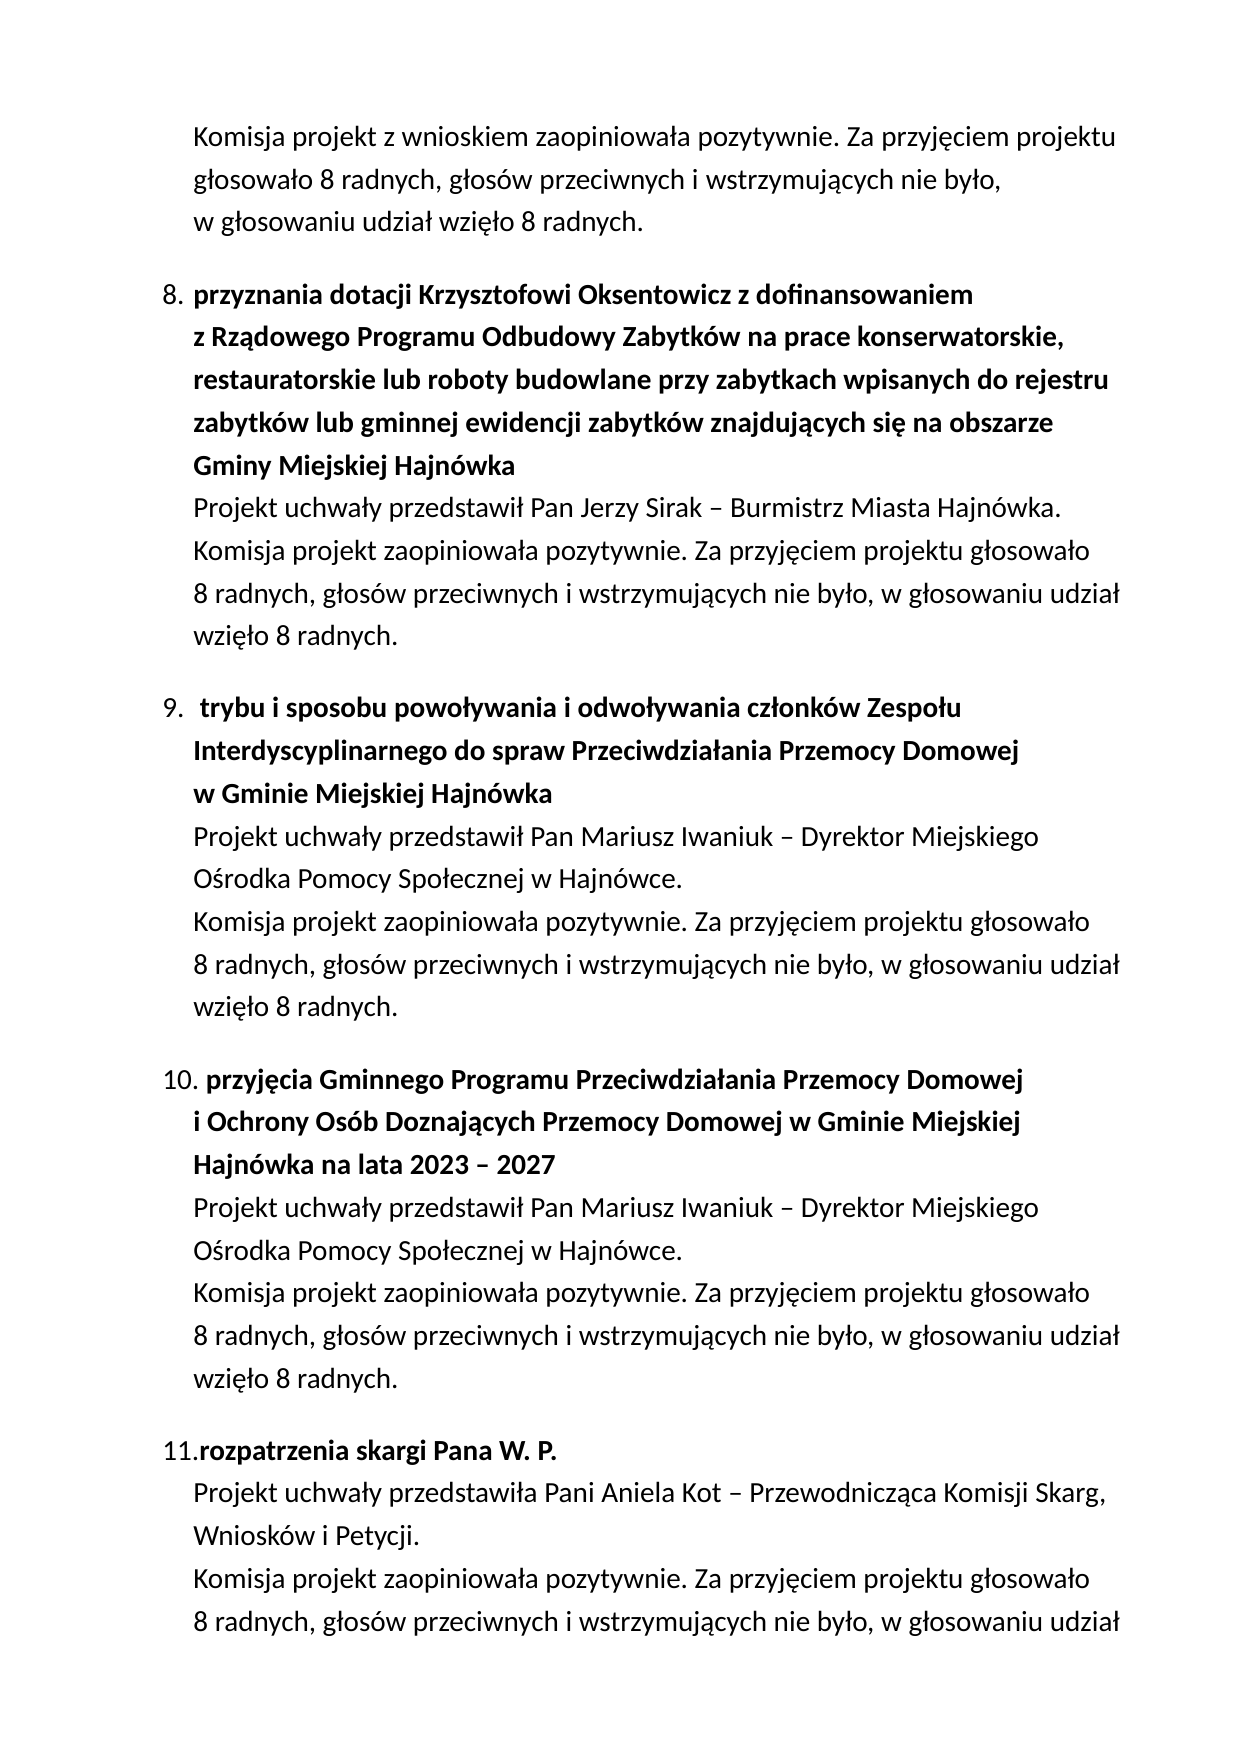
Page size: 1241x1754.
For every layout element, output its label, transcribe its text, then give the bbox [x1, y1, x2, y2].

list Komisja projekt zaopiniowała pozytywnie. Za przyjęciem projektu głosowało 8 radnych, głosów przeciwnych i wstrzymujących nie było, w głosowaniu udział [156, 1560, 1122, 1638]
list Projekt uchwały przedstawił Pan Mariusz Iwaniuk – Dyrektor Miejskiego Ośrodka Pomocy Społecznej w Hajnówce. [156, 1189, 1122, 1267]
list Komisja projekt zaopiniowała pozytywnie. Za przyjęciem projektu głosowało 8 radnych, głosów przeciwnych i wstrzymujących nie było, w głosowaniu udział wzięło 8 radnych. [156, 903, 1122, 1024]
list Projekt uchwały przedstawił Pan Jerzy Sirak – Burmistrz Miasta Hajnówka. [156, 489, 1122, 525]
list trybu i sposobu powoływania i odwoływania członków Zespołu Interdyscyplinarnego do spraw Przeciwdziałania Przemocy Domowej w Gminie Miejskiej Hajnówka [156, 689, 1122, 811]
list przyznania dotacji Krzysztofowi Oksentowicz z dofinansowaniem z Rządowego Programu Odbudowy Zabytków na prace konserwatorskie, restauratorskie lub roboty budowlane przy zabytkach wpisanych do rejestru zabytków lub gminnej ewidencji zabytków znajdujących się na obszarze Gminy Miejskiej Hajnówka [156, 276, 1122, 482]
list Projekt uchwały przedstawiła Pani Aniela Kot – Przewodnicząca Komisji Skarg, Wniosków i Petycji. [156, 1474, 1122, 1553]
list Komisja projekt zaopiniowała pozytywnie. Za przyjęciem projektu głosowało 8 radnych, głosów przeciwnych i wstrzymujących nie było, w głosowaniu udział wzięło 8 radnych. [156, 1274, 1122, 1395]
list rozpatrzenia skargi Pana W. P. [156, 1432, 1122, 1467]
list Komisja projekt zaopiniowała pozytywnie. Za przyjęciem projektu głosowało 8 radnych, głosów przeciwnych i wstrzymujących nie było, w głosowaniu udział wzięło 8 radnych. [156, 532, 1122, 653]
list Komisja projekt z wnioskiem zaopiniowała pozytywnie. Za przyjęciem projektu głosowało 8 radnych, głosów przeciwnych i wstrzymujących nie było, w głosowaniu udział wzięło 8 radnych. [156, 118, 1122, 239]
list Projekt uchwały przedstawił Pan Mariusz Iwaniuk – Dyrektor Miejskiego Ośrodka Pomocy Społecznej w Hajnówce. [156, 818, 1122, 896]
list przyjęcia Gminnego Programu Przeciwdziałania Przemocy Domowej i Ochrony Osób Doznających Przemocy Domowej w Gminie Miejskiej Hajnówka na lata 2023 – 2027 [156, 1061, 1122, 1182]
